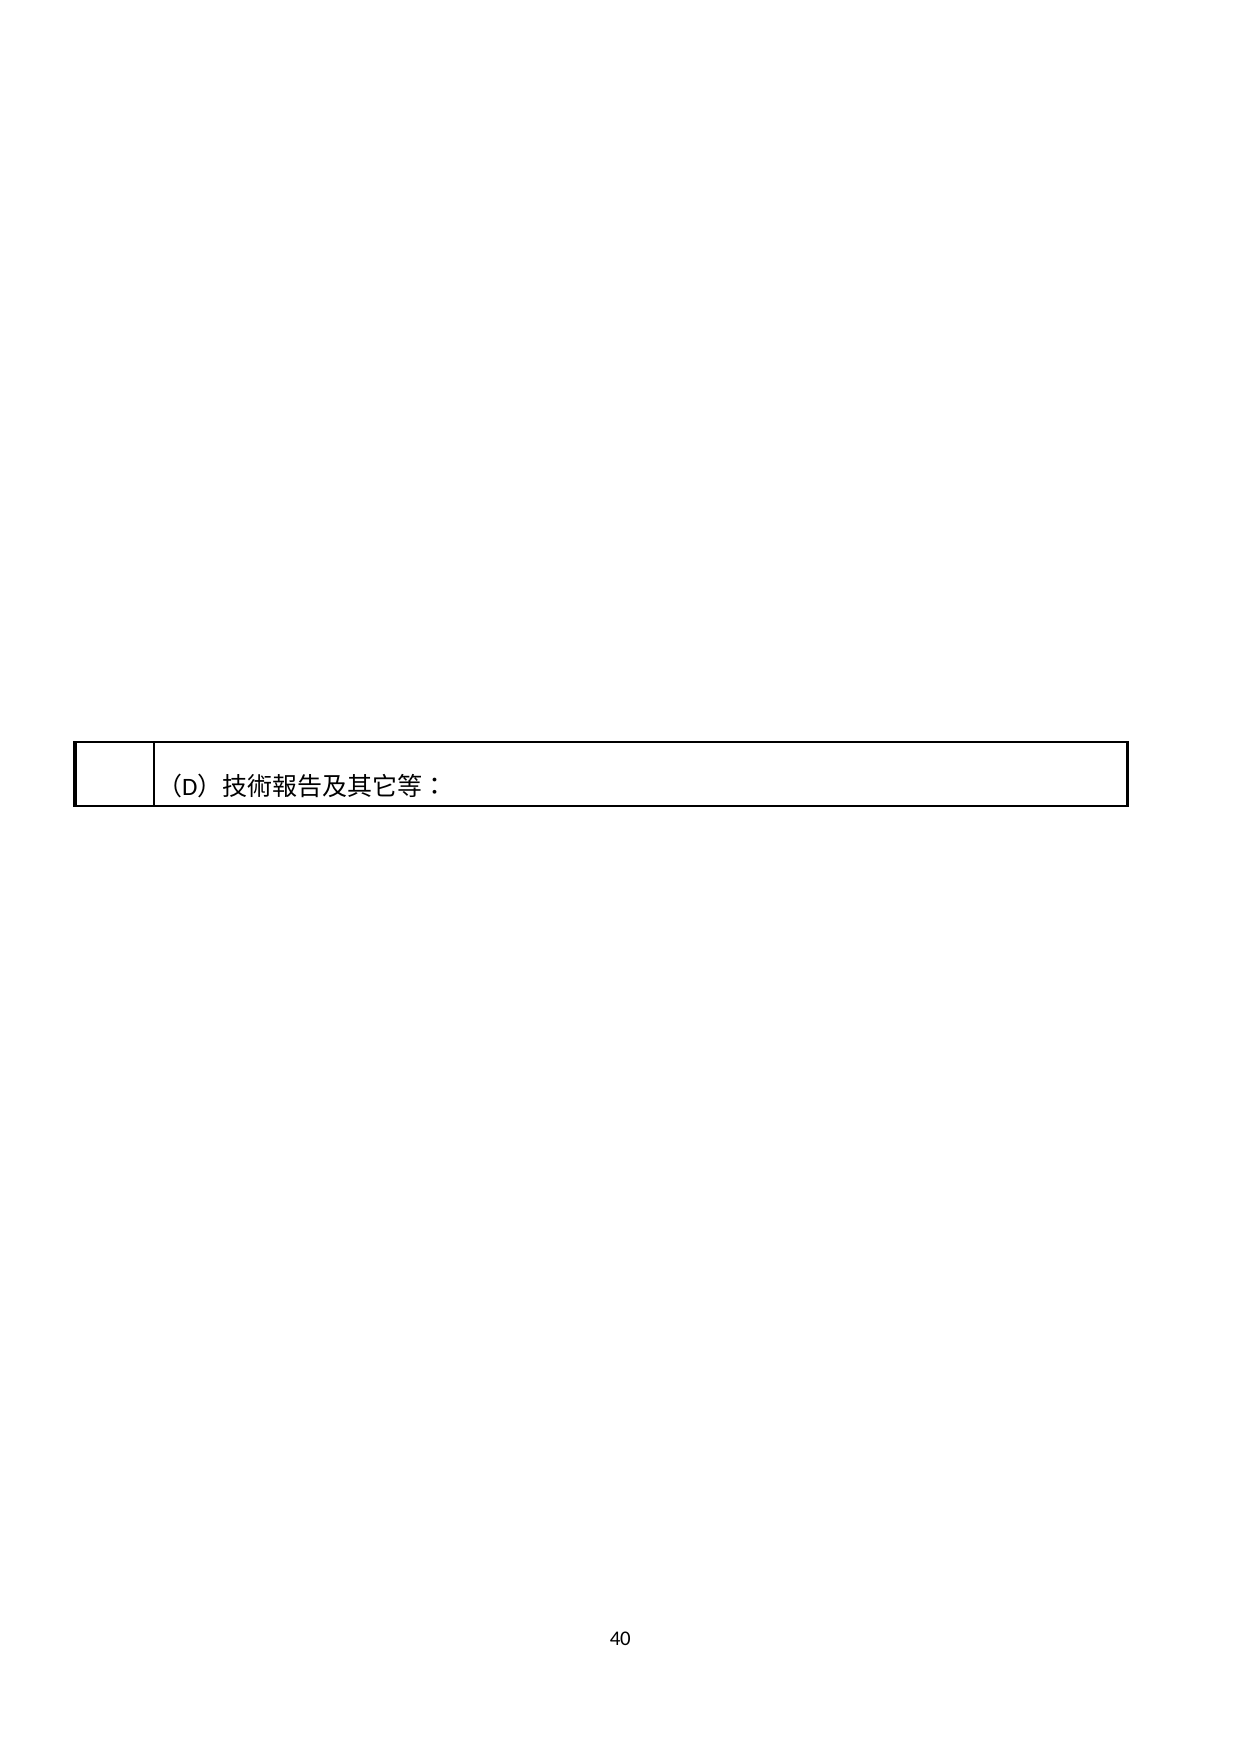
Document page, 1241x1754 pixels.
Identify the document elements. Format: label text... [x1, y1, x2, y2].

table_cell [77, 743, 153, 805]
table_cell （D）技術報告及其它等： [155, 743, 1126, 805]
